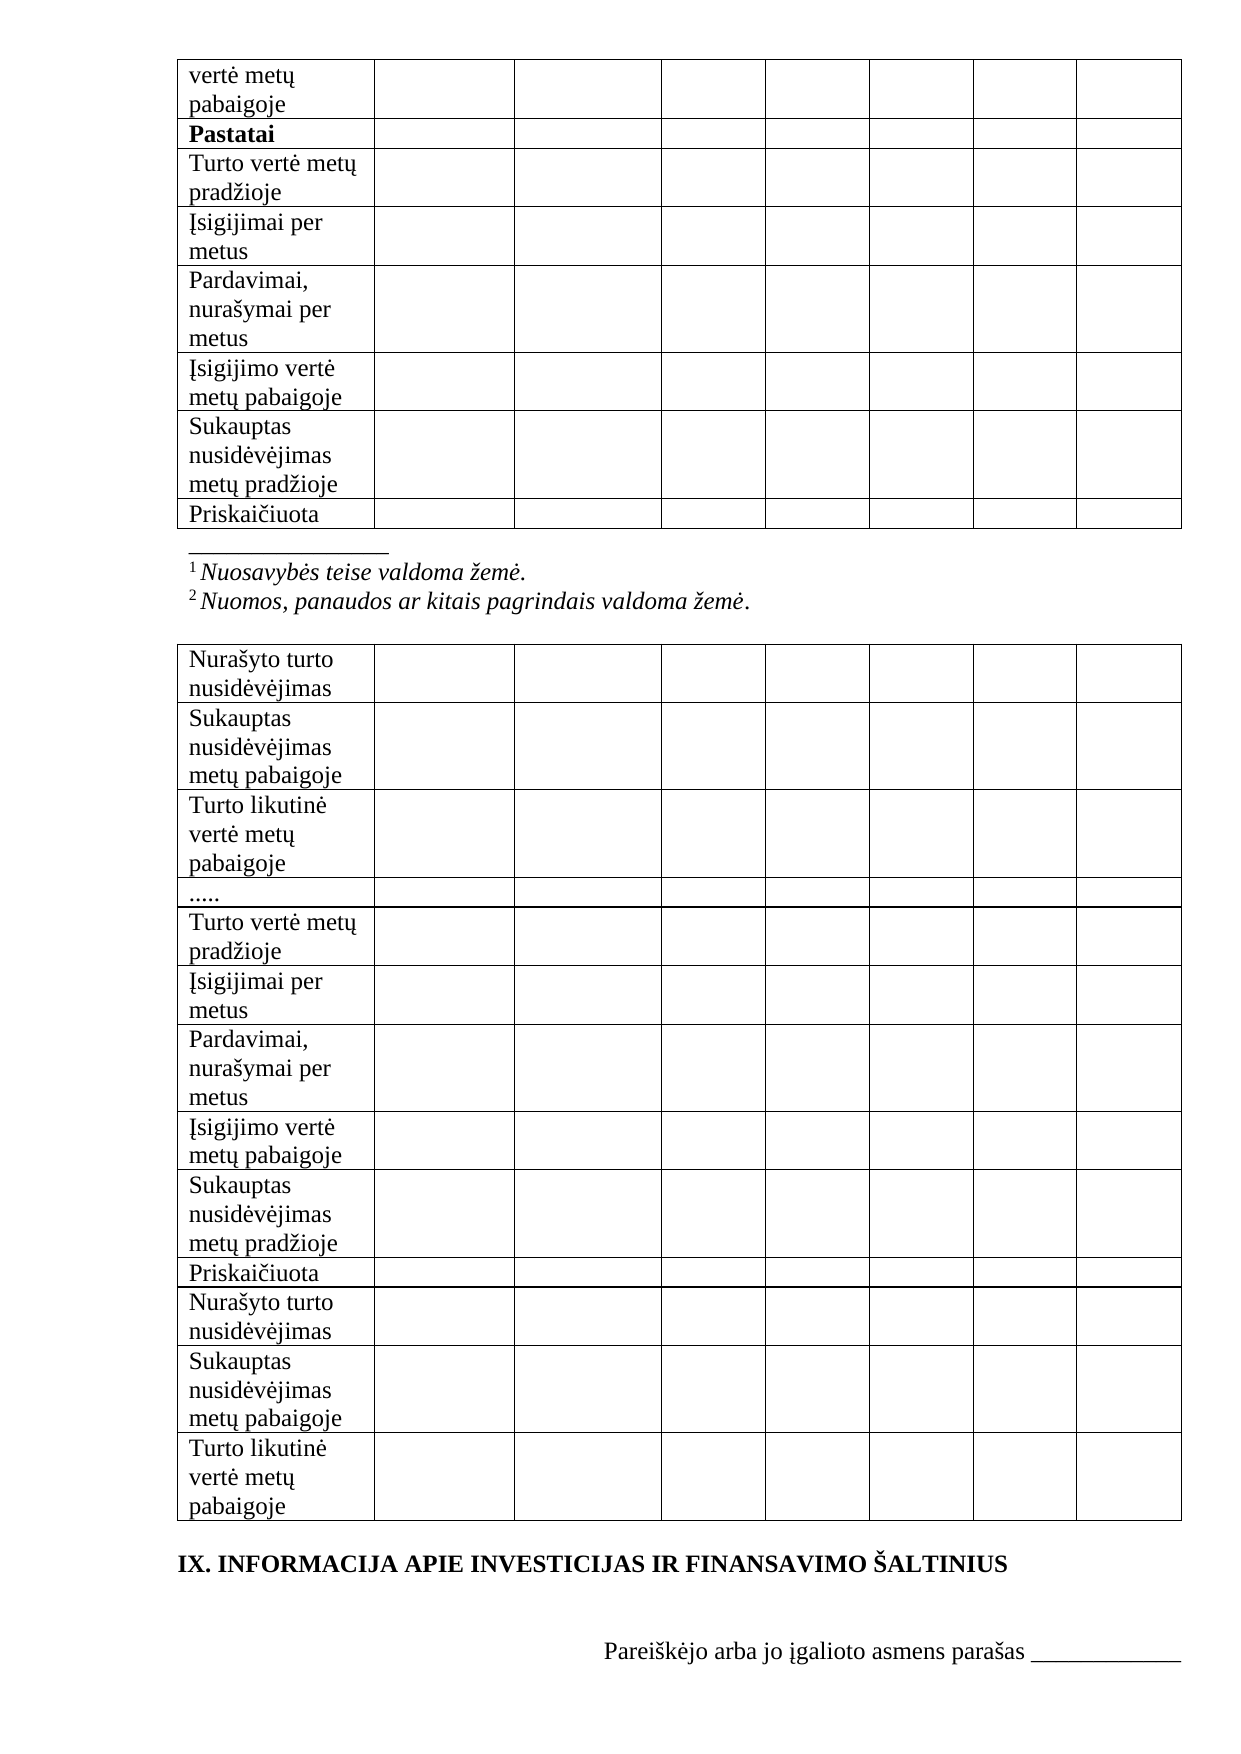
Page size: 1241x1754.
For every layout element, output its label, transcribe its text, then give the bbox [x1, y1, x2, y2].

table_cell [662, 1112, 765, 1169]
table_cell [375, 1112, 514, 1169]
table_cell [515, 790, 661, 877]
table_cell [766, 353, 869, 410]
table_cell Turto vertė metų pradžioje [178, 149, 374, 206]
table_cell [870, 266, 973, 352]
table_cell [870, 1288, 973, 1345]
table_cell [766, 1025, 869, 1111]
table_cell [974, 1288, 1076, 1345]
table_cell Sukauptas nusidėvėjimas metų pradžioje [178, 411, 374, 498]
table_cell [974, 207, 1076, 264]
table_cell Pardavimai, nurašymai per metus [178, 266, 374, 352]
table_cell Įsigijimo vertė metų pabaigoje [178, 1112, 374, 1169]
table_cell [1077, 1346, 1181, 1432]
table_cell [662, 703, 765, 789]
table_cell [662, 645, 765, 702]
table_cell [974, 1025, 1076, 1111]
table_cell [766, 1258, 869, 1286]
table_cell [974, 1258, 1076, 1286]
table_cell [974, 499, 1076, 527]
table_cell [515, 60, 661, 118]
table_cell [870, 1433, 973, 1519]
table_cell Įsigijimo vertė metų pabaigoje [178, 353, 374, 410]
table_cell [766, 1112, 869, 1169]
table_cell ________________ 1 Nuosavybės teise valdoma žemė. 2 Nuomos, panaudos ar kitais pagrindais valdoma žemė. [177, 529, 1181, 643]
table_cell [662, 966, 765, 1023]
table_cell [1077, 1112, 1181, 1169]
table_cell [375, 703, 514, 789]
table_cell [515, 1433, 661, 1519]
table_cell [375, 353, 514, 410]
table_cell [974, 60, 1076, 118]
table_cell [870, 645, 973, 702]
table_cell [1077, 1288, 1181, 1345]
table_cell Pardavimai, nurašymai per metus [178, 1025, 374, 1111]
table_cell [375, 645, 514, 702]
table_cell [375, 1025, 514, 1111]
table_cell [1077, 266, 1181, 352]
table_cell [870, 353, 973, 410]
table_cell [766, 878, 869, 906]
table_cell [662, 1433, 765, 1519]
table_cell [870, 966, 973, 1023]
table_cell [766, 119, 869, 147]
table_cell [766, 207, 869, 264]
table_cell [515, 207, 661, 264]
table_cell [1077, 703, 1181, 789]
table_cell [1077, 149, 1181, 206]
text IX. INFORMACIJA APIE INVESTICIJAS IR FINANSAVIMO ŠALTINIUS [177, 1549, 1181, 1578]
table_cell [515, 1288, 661, 1345]
table_cell [662, 908, 765, 965]
table_cell [375, 119, 514, 147]
table_cell Pastatai [178, 119, 374, 147]
table_cell [974, 353, 1076, 410]
table_cell [870, 1025, 973, 1111]
table_cell Turto likutinė vertė metų pabaigoje [178, 1433, 374, 1519]
table_cell [974, 1346, 1076, 1432]
table_cell [662, 1288, 765, 1345]
table_cell [870, 1346, 973, 1432]
table_cell [870, 878, 973, 906]
table_cell Priskaičiuota [178, 499, 374, 527]
table_cell [375, 207, 514, 264]
table_cell [1077, 790, 1181, 877]
table_cell [375, 1288, 514, 1345]
table_cell [662, 149, 765, 206]
table_cell [1077, 878, 1181, 906]
table_cell [870, 60, 973, 118]
table_cell [375, 1258, 514, 1286]
table_cell [662, 353, 765, 410]
table_cell [870, 119, 973, 147]
table_cell [766, 703, 869, 789]
table_cell [515, 645, 661, 702]
table_cell [766, 966, 869, 1023]
table_cell [766, 1170, 869, 1257]
table_cell [662, 499, 765, 527]
table_cell [515, 353, 661, 410]
table_cell [1077, 645, 1181, 702]
table_cell Turto vertė metų pradžioje [178, 908, 374, 965]
table_cell [662, 266, 765, 352]
table_cell [766, 790, 869, 877]
table_cell [974, 411, 1076, 498]
table_cell [766, 411, 869, 498]
table_cell [870, 499, 973, 527]
table_cell [870, 790, 973, 877]
table_cell [870, 703, 973, 789]
table_cell [870, 1258, 973, 1286]
table_cell Nurašyto turto nusidėvėjimas [178, 1288, 374, 1345]
table_cell [1077, 1433, 1181, 1519]
table_cell [974, 266, 1076, 352]
table_cell [1077, 411, 1181, 498]
table_cell [1077, 60, 1181, 118]
table_cell [375, 966, 514, 1023]
table_cell [515, 149, 661, 206]
table_cell Turto likutinė vertė metų pabaigoje [178, 790, 374, 877]
table_cell [974, 645, 1076, 702]
table_cell [375, 908, 514, 965]
table_cell Sukauptas nusidėvėjimas metų pabaigoje [178, 1346, 374, 1432]
table_cell [515, 119, 661, 147]
table_cell [870, 1170, 973, 1257]
table_cell [662, 1346, 765, 1432]
table_cell [974, 119, 1076, 147]
table_cell [515, 966, 661, 1023]
table_cell [375, 411, 514, 498]
table_cell [766, 1288, 869, 1345]
table_cell [974, 703, 1076, 789]
table_cell [375, 149, 514, 206]
table_cell [515, 1170, 661, 1257]
table_cell [662, 790, 765, 877]
table_cell [515, 1112, 661, 1169]
table_cell [515, 1346, 661, 1432]
table_cell [1077, 1025, 1181, 1111]
table_cell [1077, 499, 1181, 527]
table_cell [766, 645, 869, 702]
table_cell [1077, 353, 1181, 410]
table_cell [766, 266, 869, 352]
table_cell Nurašyto turto nusidėvėjimas [178, 645, 374, 702]
table_cell Sukauptas nusidėvėjimas metų pradžioje [178, 1170, 374, 1257]
table_cell [662, 411, 765, 498]
table_cell [870, 908, 973, 965]
table_cell [870, 411, 973, 498]
table_cell [766, 1433, 869, 1519]
table_cell [870, 149, 973, 206]
table_cell [974, 1433, 1076, 1519]
table_cell [515, 908, 661, 965]
table_cell [375, 1170, 514, 1257]
table_cell Įsigijimai per metus [178, 966, 374, 1023]
table_cell [515, 266, 661, 352]
table_cell [515, 499, 661, 527]
table_cell [766, 908, 869, 965]
table_cell [375, 60, 514, 118]
table_cell [662, 1025, 765, 1111]
table_cell [375, 790, 514, 877]
table_cell vertė metų pabaigoje [178, 60, 374, 118]
table_cell [515, 411, 661, 498]
table_cell [974, 878, 1076, 906]
table_cell [662, 878, 765, 906]
table_cell [974, 1170, 1076, 1257]
table_cell [870, 1112, 973, 1169]
table_cell [766, 499, 869, 527]
table_cell [1077, 1258, 1181, 1286]
table_cell [1077, 1170, 1181, 1257]
table_cell [1077, 966, 1181, 1023]
table_cell [375, 878, 514, 906]
table_cell [974, 790, 1076, 877]
table_cell [515, 1258, 661, 1286]
table_cell [766, 1346, 869, 1432]
table_cell [515, 703, 661, 789]
table_cell [1077, 119, 1181, 147]
table_cell [375, 1433, 514, 1519]
table_cell [974, 1112, 1076, 1169]
table_cell [515, 1025, 661, 1111]
table_cell [870, 207, 973, 264]
table_cell [662, 1258, 765, 1286]
table_cell ..... [178, 878, 374, 906]
table_cell Priskaičiuota [178, 1258, 374, 1286]
table_cell [766, 60, 869, 118]
table_cell [662, 60, 765, 118]
table_cell [375, 499, 514, 527]
table_cell [1077, 908, 1181, 965]
table_cell [375, 1346, 514, 1432]
table_cell [662, 207, 765, 264]
table_cell [1077, 207, 1181, 264]
table_cell [974, 149, 1076, 206]
table_cell [515, 878, 661, 906]
table_cell [662, 1170, 765, 1257]
table_cell [375, 266, 514, 352]
table_cell [974, 908, 1076, 965]
table_cell [974, 966, 1076, 1023]
table_cell Įsigijimai per metus [178, 207, 374, 264]
table_cell [662, 119, 765, 147]
table_cell [766, 149, 869, 206]
table_cell Sukauptas nusidėvėjimas metų pabaigoje [178, 703, 374, 789]
